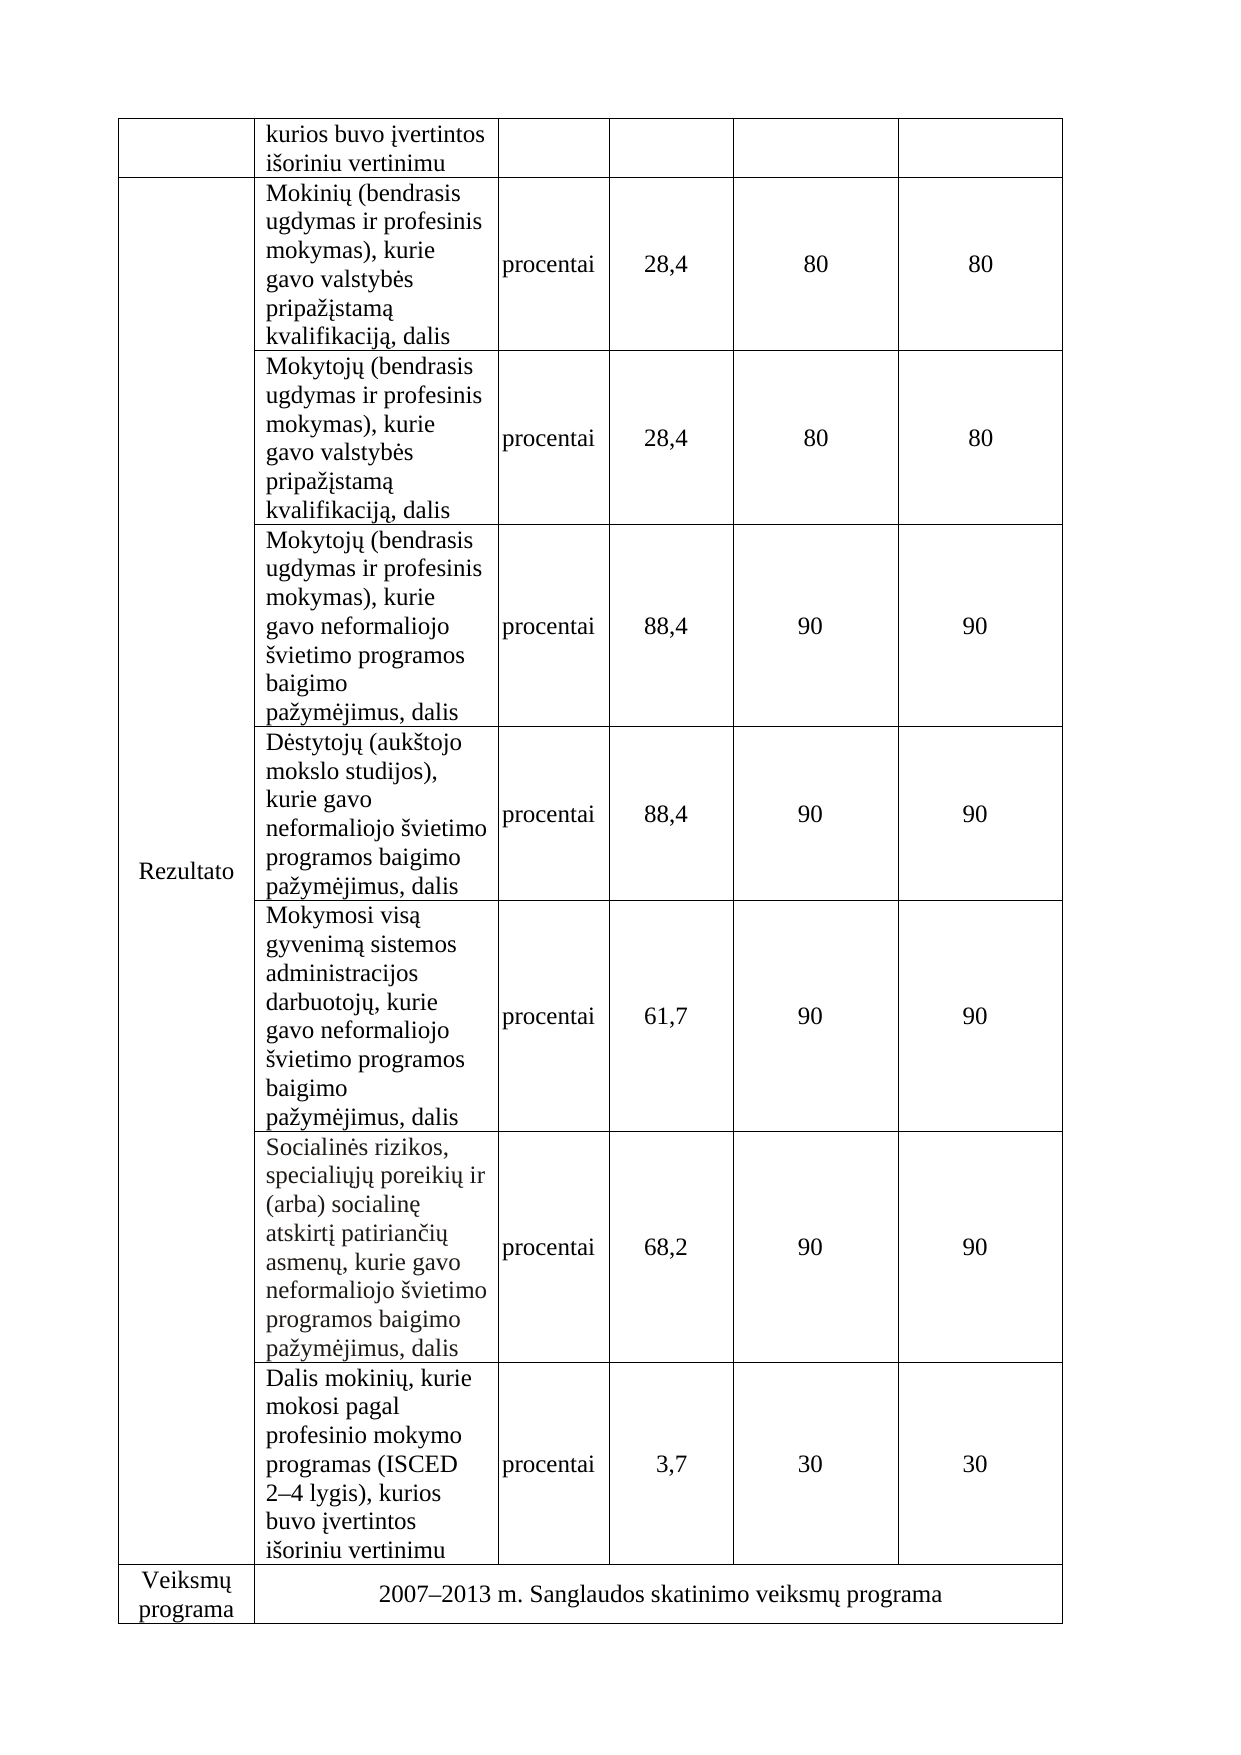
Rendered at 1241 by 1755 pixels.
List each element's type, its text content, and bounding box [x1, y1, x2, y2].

table_cell 90 [734, 525, 898, 726]
table_cell Veiksmų programa [119, 1565, 254, 1622]
table_cell 80 [734, 178, 898, 350]
table_cell 80 [734, 351, 898, 524]
table_cell procentai [499, 351, 609, 524]
table_cell [1029, 1565, 1062, 1622]
table_cell Rezultato [119, 178, 254, 1564]
table_cell procentai [499, 727, 609, 899]
table_cell 90 [899, 727, 1062, 899]
table_cell 30 [734, 1363, 898, 1564]
table_cell 90 [734, 901, 898, 1131]
table_cell Mokymosi visą gyvenimą sistemos administracijos darbuotojų, kurie gavo neformaliojo švietimo programos baigimo pažymėjimus, dalis [255, 901, 498, 1131]
table_cell 80 [899, 351, 1062, 524]
table_cell [255, 1565, 292, 1622]
table_cell 88,4 [610, 525, 733, 726]
table_cell Dalis mokinių, kurie mokosi pagal profesinio mokymo programas (ISCED 2–4 lygis), kurios buvo įvertintos išoriniu vertinimu [255, 1363, 498, 1564]
table_cell procentai [499, 1363, 609, 1564]
table_cell 90 [734, 1132, 898, 1362]
table_cell 90 [899, 525, 1062, 726]
table_cell 80 [899, 178, 1062, 350]
table_cell 68,2 [610, 1132, 733, 1362]
table_cell 90 [899, 901, 1062, 1131]
table_cell [610, 119, 733, 177]
table_cell 90 [734, 727, 898, 899]
table_cell 3,7 [610, 1363, 733, 1564]
table_cell kurios buvo įvertintos išoriniu vertinimu [255, 119, 498, 177]
table_cell Mokytojų (bendrasis ugdymas ir profesinis mokymas), kurie gavo valstybės pripažįstamą kvalifikaciją, dalis [255, 351, 498, 524]
table_cell 28,4 [610, 178, 733, 350]
table_cell [499, 119, 609, 177]
table_cell 61,7 [610, 901, 733, 1131]
table_cell procentai [499, 901, 609, 1131]
table_cell 28,4 [610, 351, 733, 524]
table_cell [899, 119, 1062, 177]
table_cell procentai [499, 1132, 609, 1362]
table_cell 90 [899, 1132, 1062, 1362]
table_cell Dėstytojų (aukštojo mokslo studijos), kurie gavo neformaliojo švietimo programos baigimo pažymėjimus, dalis [255, 727, 498, 899]
table_cell Mokytojų (bendrasis ugdymas ir profesinis mokymas), kurie gavo neformaliojo švietimo programos baigimo pažymėjimus, dalis [255, 525, 498, 726]
table_cell [1004, 1565, 1029, 1622]
table_cell procentai [499, 178, 609, 350]
table_cell [292, 1565, 317, 1622]
table_cell [734, 119, 898, 177]
table_cell 88,4 [610, 727, 733, 899]
table_cell Mokinių (bendrasis ugdymas ir profesinis mokymas), kurie gavo valstybės pripažįstamą kvalifikaciją, dalis [255, 178, 498, 350]
table_cell 2007–2013 m. Sanglaudos skatinimo veiksmų programa [317, 1565, 1004, 1622]
table_cell [119, 119, 254, 177]
table_cell procentai [499, 525, 609, 726]
table_cell Socialinės rizikos, specialiųjų poreikių ir (arba) socialinę atskirtį patiriančių asmenų, kurie gavo neformaliojo švietimo programos baigimo pažymėjimus, dalis [255, 1132, 498, 1362]
table_cell 30 [899, 1363, 1062, 1564]
